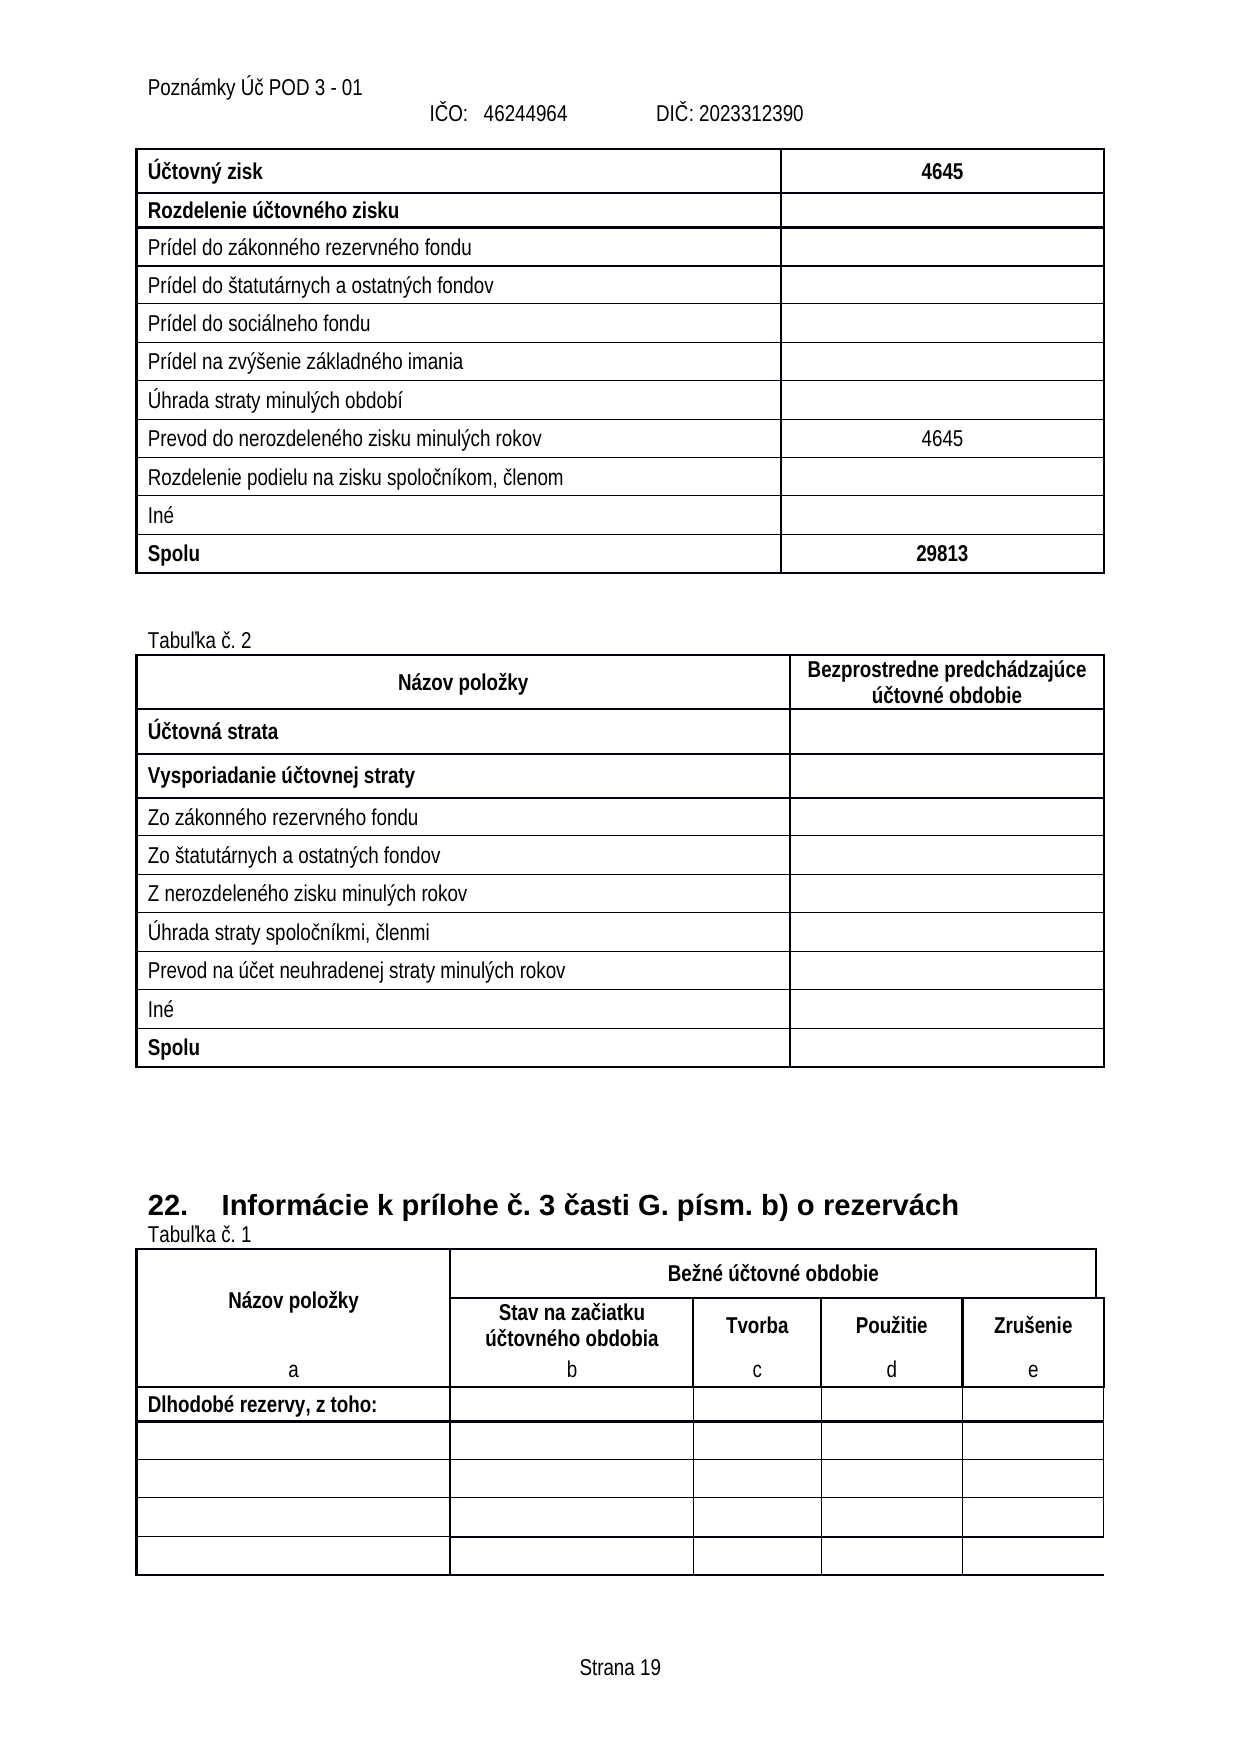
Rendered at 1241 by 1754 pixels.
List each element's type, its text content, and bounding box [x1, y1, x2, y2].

table_cell [791, 952, 1103, 989]
table_cell [694, 1498, 821, 1536]
table_cell [822, 1538, 962, 1574]
table_cell Tvorba [694, 1299, 820, 1352]
table_cell [451, 1388, 693, 1420]
table_header [1097, 1248, 1104, 1297]
table_cell Úhrada straty minulých období [138, 381, 780, 418]
table_cell Zrušenie [964, 1299, 1103, 1352]
table_cell [782, 458, 1103, 495]
table_cell Prevod do nerozdeleného zisku minulých rokov [138, 420, 780, 457]
table_header Názov položky [138, 1250, 449, 1352]
table_cell e [964, 1352, 1103, 1386]
text Tabuľka č. 1 [148, 1221, 1092, 1248]
table_cell 4645 [782, 420, 1103, 457]
table_cell [791, 755, 1103, 797]
table_cell [694, 1423, 821, 1459]
table_cell Úhrada straty spoločníkmi, členmi [138, 913, 789, 951]
table_cell Zo štatutárnych a ostatných fondov [138, 836, 789, 874]
table_cell Iné [138, 990, 789, 1027]
table_cell [791, 875, 1103, 912]
table_cell Rozdelenie podielu na zisku spoločníkom, členom [138, 458, 780, 495]
table_cell [138, 1460, 449, 1497]
table_cell [963, 1498, 1103, 1536]
table_cell [451, 1423, 693, 1459]
table_cell Stav na začiatku účtovného obdobia [451, 1299, 692, 1352]
table_cell Spolu [138, 1029, 789, 1066]
table_cell [782, 304, 1103, 342]
table_cell [791, 836, 1103, 874]
title Informácie k prílohe č. 3 časti G. písm. b) o rezervách [148, 1188, 1092, 1221]
table_cell [138, 1498, 449, 1536]
table_cell [782, 194, 1103, 226]
table_cell Prídel do zákonného rezervného fondu [138, 229, 780, 265]
table_cell [963, 1423, 1103, 1459]
table_cell Prevod na účet neuhradenej straty minulých rokov [138, 952, 789, 989]
table_cell [791, 990, 1103, 1027]
table_cell [963, 1538, 1104, 1574]
table_cell Vysporiadanie účtovnej straty [138, 755, 789, 797]
table_cell [822, 1388, 962, 1420]
table_cell Účtovná strata [138, 710, 789, 752]
table_cell [451, 1460, 693, 1497]
table_cell [138, 1537, 449, 1574]
table_cell [782, 267, 1103, 303]
table_cell [138, 1423, 449, 1459]
table_cell d [822, 1352, 961, 1386]
table_cell [791, 710, 1103, 752]
table_cell [822, 1423, 962, 1459]
table_cell [963, 1388, 1103, 1420]
table_cell [694, 1538, 821, 1574]
table_header Bezprostredne predchádzajúce účtovné obdobie [791, 656, 1103, 708]
table_cell Dlhodobé rezervy, z toho: [138, 1388, 449, 1420]
table_cell [694, 1460, 821, 1497]
table_cell [791, 799, 1103, 835]
table_cell Prídel na zvýšenie základného imania [138, 343, 780, 380]
table_cell [782, 343, 1103, 380]
table_cell [694, 1388, 821, 1420]
text Tabuľka č. 2 [148, 627, 1092, 653]
table_cell [782, 229, 1103, 265]
table_header Bežné účtovné obdobie [451, 1250, 1095, 1297]
table_cell Spolu [138, 535, 780, 572]
table_cell Z nerozdeleného zisku minulých rokov [138, 875, 789, 912]
table_cell [782, 496, 1103, 534]
table_cell c [694, 1352, 820, 1386]
table_cell [822, 1460, 962, 1497]
table_cell b [451, 1352, 692, 1386]
table_header Názov položky [138, 656, 789, 708]
table_cell [451, 1538, 693, 1574]
table_cell Iné [138, 496, 780, 534]
table_cell Prídel do sociálneho fondu [138, 304, 780, 342]
table_cell a [138, 1352, 449, 1386]
table_cell [791, 913, 1103, 951]
table_cell [963, 1460, 1103, 1497]
table_cell Rozdelenie účtovného zisku [138, 194, 780, 226]
table_cell [782, 381, 1103, 418]
table_cell Prídel do štatutárnych a ostatných fondov [138, 267, 780, 303]
table_cell 4645 [782, 150, 1103, 192]
table_cell [451, 1498, 693, 1536]
table_cell 29813 [782, 535, 1103, 572]
table_cell Účtovný zisk [138, 150, 780, 192]
table_cell Zo zákonného rezervného fondu [138, 799, 789, 835]
table_cell [822, 1498, 962, 1536]
table_cell [791, 1029, 1103, 1066]
table_cell Použitie [822, 1299, 961, 1352]
